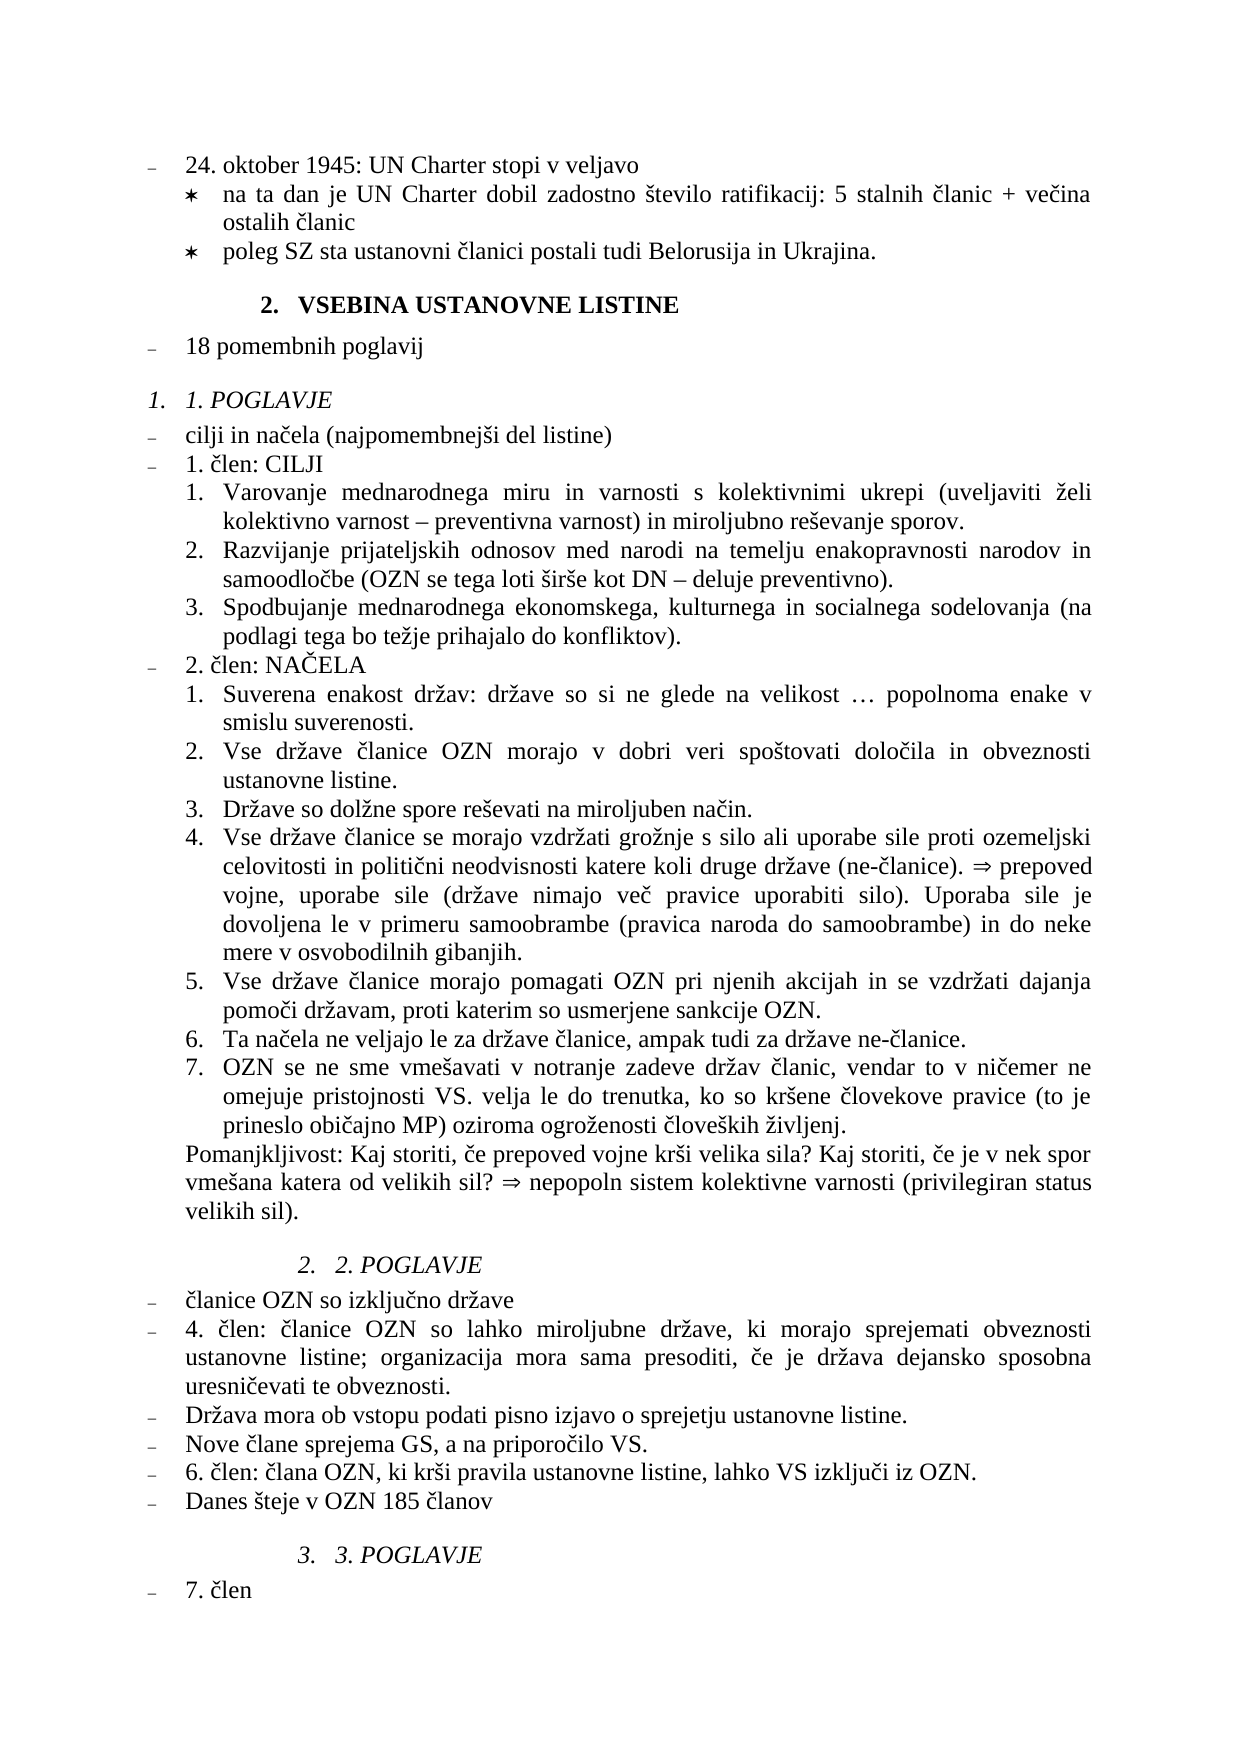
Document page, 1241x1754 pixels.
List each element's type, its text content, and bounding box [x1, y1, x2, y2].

list 2. člen: NAČELA [148, 650, 1092, 679]
list Države so dolžne spore reševati na miroljuben način. [185, 794, 1092, 822]
list 7. člen [148, 1575, 1092, 1604]
list Ta načela ne veljajo le za države članice, ampak tudi za države ne-članice. [185, 1024, 1092, 1052]
list Vse države članice OZN morajo v dobri veri spoštovati določila in obveznosti ustanovne listine. [185, 736, 1092, 794]
subtitle 2. poglavje [298, 1250, 1092, 1279]
list 18 pomembnih poglavij [148, 331, 1092, 360]
list Suverena enakost držav: države so si ne glede na velikost … popolnoma enake v smislu suverenosti. [185, 679, 1092, 736]
list Nove člane sprejema GS, a na priporočilo VS. [148, 1429, 1092, 1457]
list Razvijanje prijateljskih odnosov med narodi na temelju enakopravnosti narodov in samoodločbe (OZN se tega loti širše kot DN – deluje preventivno). [185, 535, 1092, 592]
list poleg SZ sta ustanovni članici postali tudi Belorusija in Ukrajina. [185, 236, 1092, 265]
list Vse države članice morajo pomagati OZN pri njenih akcijah in se vzdržati dajanja pomoči državam, proti katerim so usmerjene sankcije OZN. [185, 966, 1092, 1024]
list Danes šteje v OZN 185 članov [148, 1486, 1092, 1515]
subtitle 1. poglavje [148, 385, 1092, 414]
list članice OZN so izključno države [148, 1285, 1092, 1314]
list 24. oktober 1945: UN Charter stopi v veljavo [148, 150, 1092, 179]
list OZN se ne sme vmešavati v notranje zadeve držav članic, vendar to v ničemer ne omejuje pristojnosti VS. velja le do trenutka, ko so kršene človekove pravice (to je prineslo običajno MP) oziroma ogroženosti človeških življenj. [185, 1052, 1092, 1139]
list Vse države članice se morajo vzdržati grožnje s silo ali uporabe sile proti ozemeljski celovitosti in politični neodvisnosti katere koli druge države (ne-članice).  prepoved vojne, uporabe sile (države nimajo več pravice uporabiti silo). Uporaba sile je dovoljena le v primeru samoobrambe (pravica naroda do samoobrambe) in do neke mere v osvobodilnih gibanjih. [185, 822, 1092, 966]
subtitle 3. poglavje [298, 1540, 1092, 1569]
text Pomanjkljivost: Kaj storiti, če prepoved vojne krši velika sila? Kaj storiti, če je v nek spor vmešana katera od velikih sil?  nepopoln sistem kolektivne varnosti (privilegiran status velikih sil). [185, 1139, 1092, 1225]
list Spodbujanje mednarodnega ekonomskega, kulturnega in socialnega sodelovanja (na podlagi tega bo težje prihajalo do konfliktov). [185, 592, 1092, 650]
list Država mora ob vstopu podati pisno izjavo o sprejetju ustanovne listine. [148, 1400, 1092, 1429]
list 4. člen: članice OZN so lahko miroljubne države, ki morajo sprejemati obveznosti ustanovne listine; organizacija mora sama presoditi, če je država dejansko sposobna uresničevati te obveznosti. [148, 1314, 1092, 1400]
list 6. člen: člana OZN, ki krši pravila ustanovne listine, lahko VS izključi iz OZN. [148, 1457, 1092, 1486]
list cilji in načela (najpomembnejši del listine) [148, 420, 1092, 449]
subtitle vsebina ustanovne listine [260, 290, 1092, 319]
list na ta dan je UN Charter dobil zadostno število ratifikacij: 5 stalnih članic + večina ostalih članic [185, 179, 1092, 236]
list Varovanje mednarodnega miru in varnosti s kolektivnimi ukrepi (uveljaviti želi kolektivno varnost – preventivna varnost) in miroljubno reševanje sporov. [185, 477, 1092, 535]
list 1. člen: CILJI [148, 449, 1092, 477]
